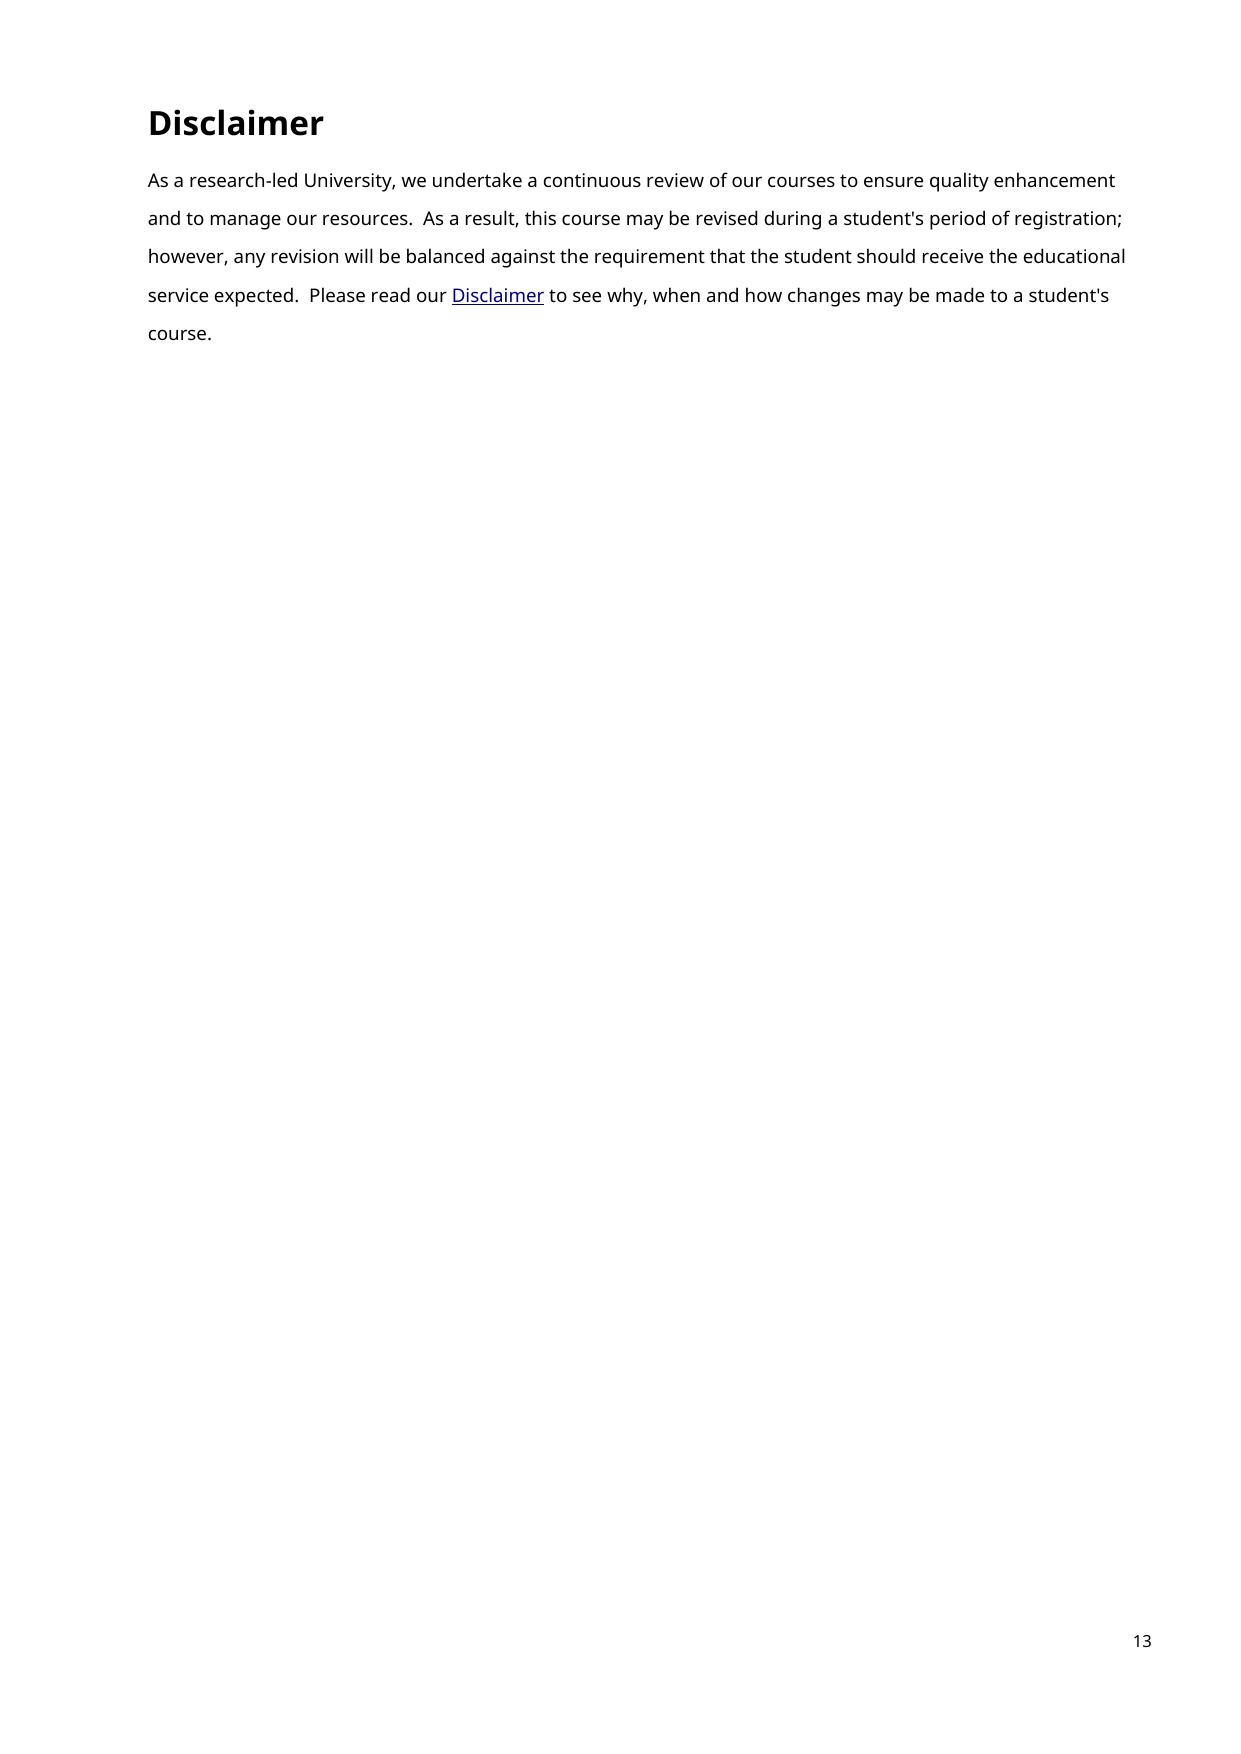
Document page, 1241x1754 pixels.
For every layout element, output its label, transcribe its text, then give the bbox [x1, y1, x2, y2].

subtitle Disclaimer [148, 99, 1152, 145]
text As a research-led University, we undertake a continuous review of our courses to ensure quality enhancement and to manage our resources. As a result, this course may be revised during a student's period of registration; however, any revision will be balanced against the requirement that the student should receive the educational service expected. Please read our Disclaimer to see why, when and how changes may be made to a student's course. [148, 167, 1152, 346]
